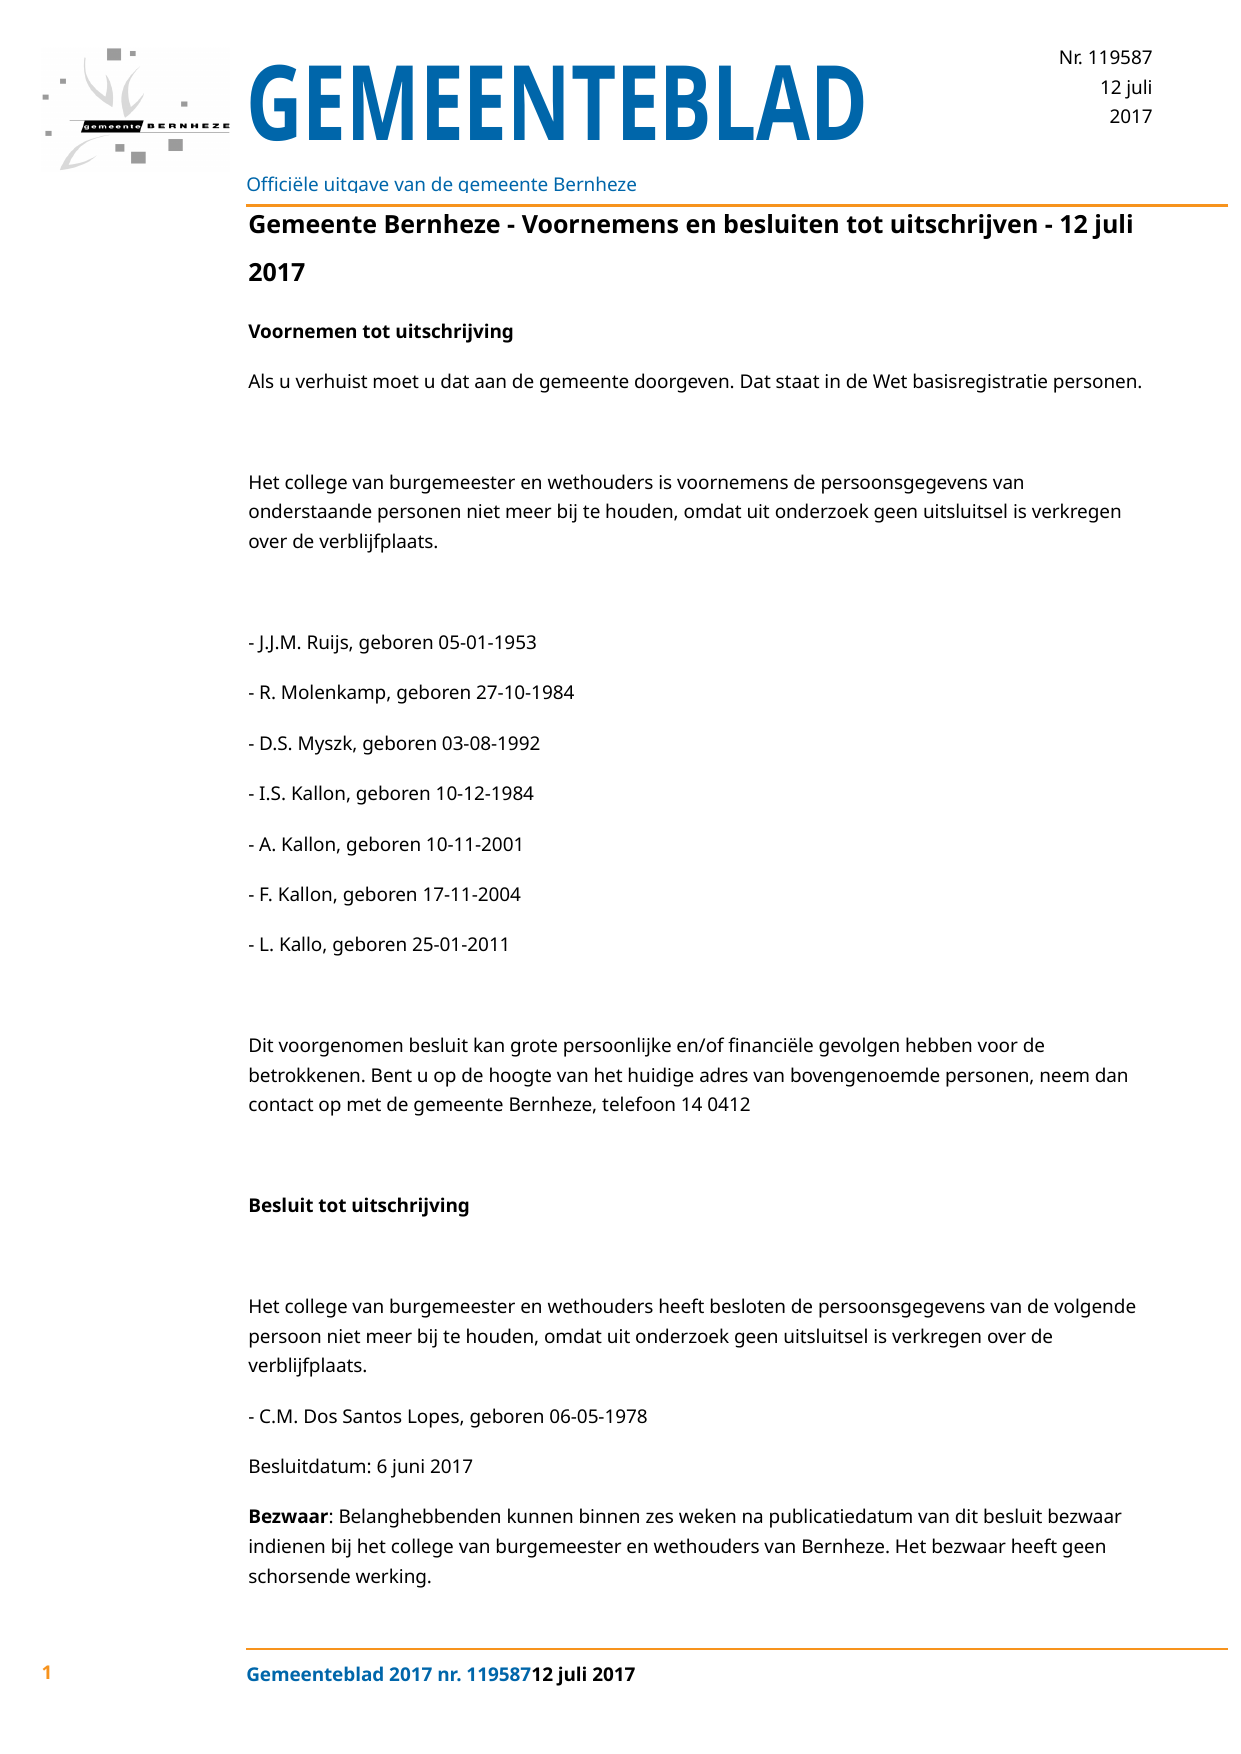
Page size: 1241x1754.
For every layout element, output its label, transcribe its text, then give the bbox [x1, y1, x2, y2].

text Dit voorgenomen besluit kan grote persoonlijke en/of financiële gevolgen hebben voor de betrokkenen. Bent u op de hoogte van het huidige adres van bovengenoemde personen, neem dan contact op met de gemeente Bernheze, telefoon 14 0412 [248, 1032, 1152, 1117]
text - C.M. Dos Santos Lopes, geboren 06-05-1978 [248, 1403, 1152, 1429]
text Het college van burgemeester en wethouders heeft besloten de persoonsgegevens van de volgende persoon niet meer bij te houden, omdat uit onderzoek geen uitsluitsel is verkregen over de verblijfplaats. [248, 1293, 1152, 1378]
text Besluit tot uitschrijving [248, 1192, 1152, 1218]
text Voornemen tot uitschrijving [248, 318, 1152, 344]
text Bezwaar: Belanghebbenden kunnen binnen zes weken na publicatiedatum van dit besluit bezwaar indienen bij het college van burgemeester en wethouders van Bernheze. Het bezwaar heeft geen schorsende werking. [248, 1504, 1152, 1589]
text Besluitdatum: 6 juni 2017 [248, 1453, 1152, 1479]
text - R. Molenkamp, geboren 27-10-1984 [248, 679, 1152, 705]
picture [41, 47, 231, 172]
text - L. Kallo, geboren 25-01-2011 [248, 932, 1152, 957]
text - F. Kallon, geboren 17-11-2004 [248, 881, 1152, 907]
text Als u verhuist moet u dat aan de gemeente doorgeven. Dat staat in de Wet basisregistratie personen. [248, 368, 1152, 394]
text Gemeente Bernheze - Voornemens en besluiten tot uitschrijven - 12 juli 2017 [248, 207, 1152, 288]
text - A. Kallon, geboren 10-11-2001 [248, 831, 1152, 857]
text Het college van burgemeester en wethouders is voornemens de persoonsgegevens van onderstaande personen niet meer bij te houden, omdat uit onderzoek geen uitsluitsel is verkregen over de verblijfplaats. [248, 469, 1152, 554]
text - D.S. Myszk, geboren 03-08-1992 [248, 730, 1152, 756]
text - I.S. Kallon, geboren 10-12-1984 [248, 780, 1152, 806]
text - J.J.M. Ruijs, geboren 05-01-1953 [248, 629, 1152, 655]
